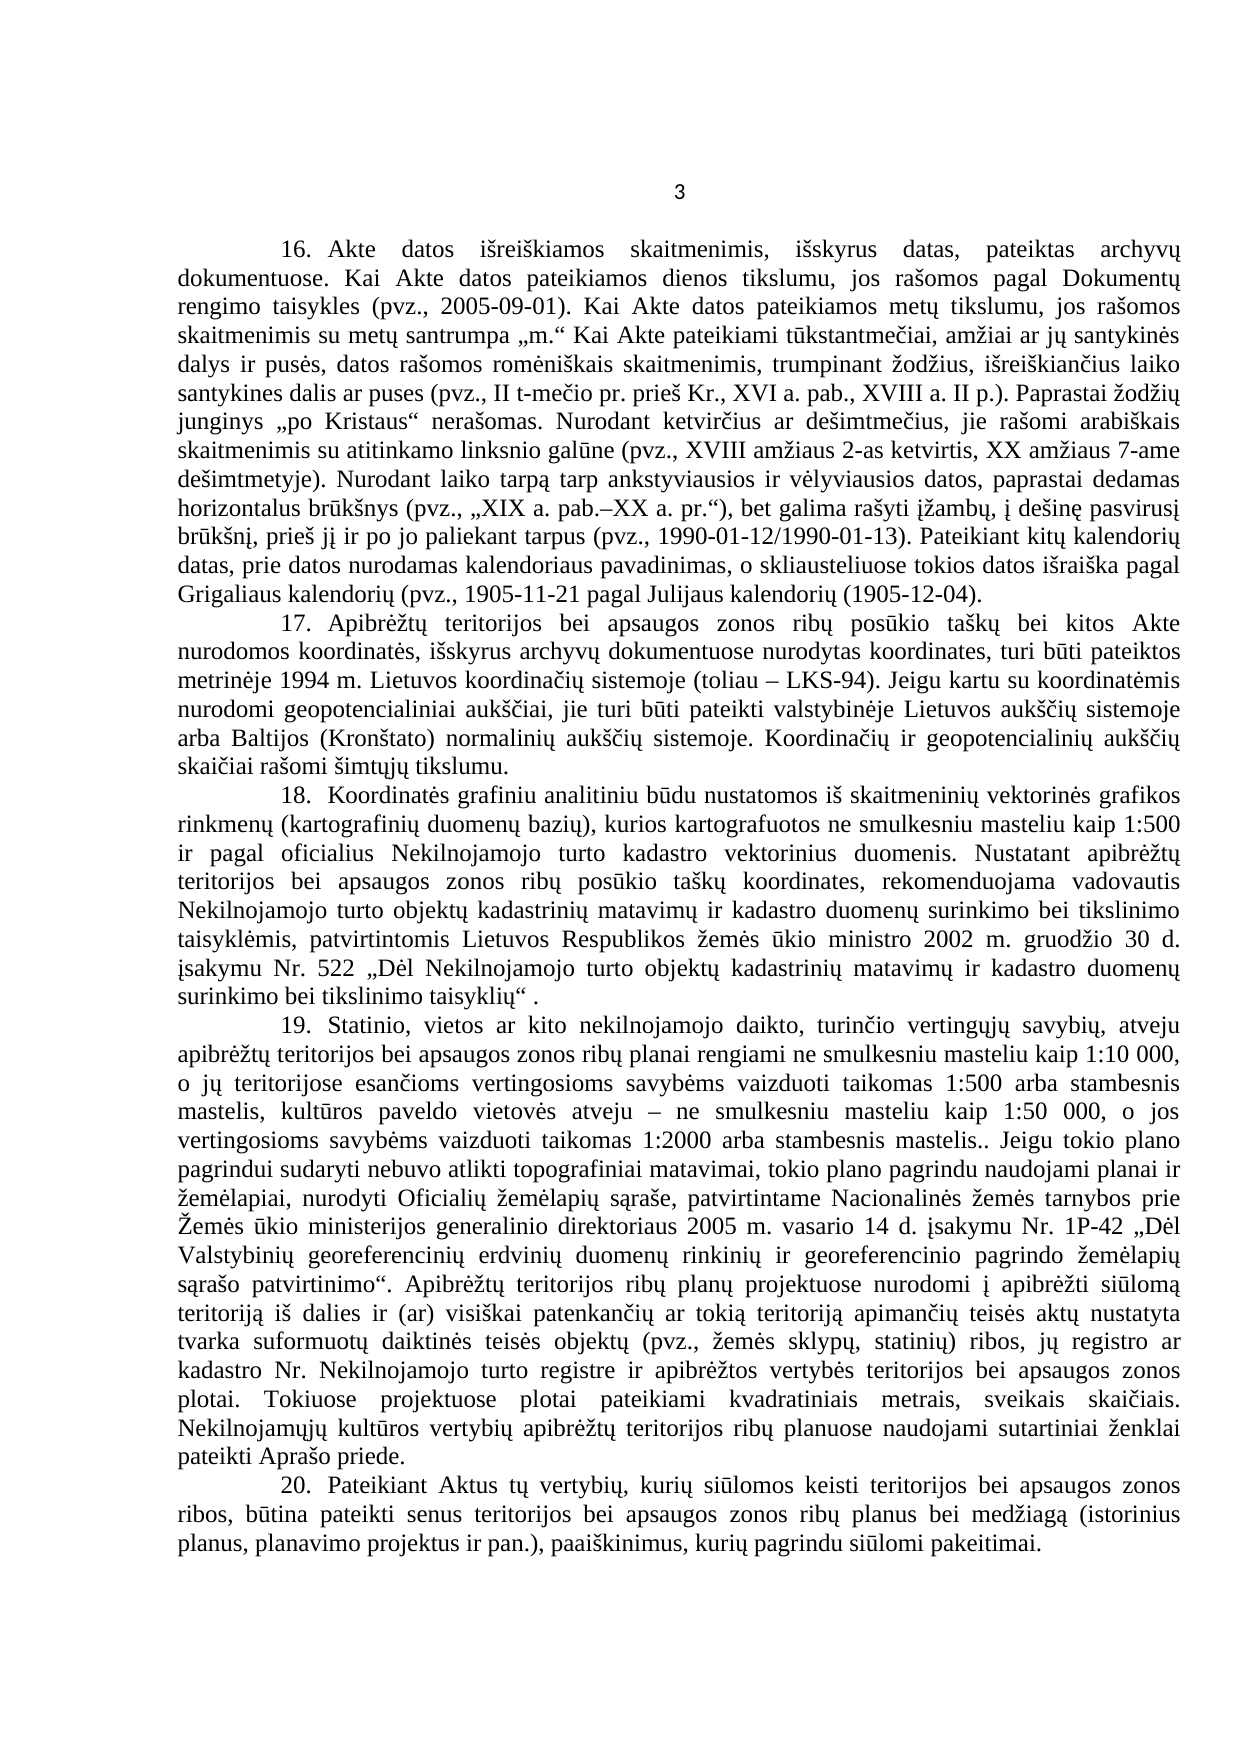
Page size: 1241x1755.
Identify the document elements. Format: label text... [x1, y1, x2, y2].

text 16. Akte datos išreiškiamos skaitmenimis, išskyrus datas, pateiktas archyvų dokumentuose. Kai Akte datos pateikiamos dienos tikslumu, jos rašomos pagal Dokumentų rengimo taisykles (pvz., 2005-09-01). Kai Akte datos pateikiamos metų tikslumu, jos rašomos skaitmenimis su metų santrumpa „m.“ Kai Akte pateikiami tūkstantmečiai, amžiai ar jų santykinės dalys ir pusės, datos rašomos romėniškais skaitmenimis, trumpinant žodžius, išreiškiančius laiko santykines dalis ar puses (pvz., II t-mečio pr. prieš Kr., XVI a. pab., XVIII a. II p.). Paprastai žodžių junginys „po Kristaus“ nerašomas. Nurodant ketvirčius ar dešimtmečius, jie rašomi arabiškais skaitmenimis su atitinkamo linksnio galūne (pvz., XVIII amžiaus 2-as ketvirtis, XX amžiaus 7-ame dešimtmetyje). Nurodant laiko tarpą tarp ankstyviausios ir vėlyviausios datos, paprastai dedamas horizontalus brūkšnys (pvz., „XIX a. pab.–XX a. pr.“), bet galima rašyti įžambų, į dešinę pasvirusį brūkšnį, prieš jį ir po jo paliekant tarpus (pvz., 1990-01-12/1990-01-13). Pateikiant kitų kalendorių datas, prie datos nurodamas kalendoriaus pavadinimas, o skliausteliuose tokios datos išraiška pagal Grigaliaus kalendorių (pvz., 1905-11-21 pagal Julijaus kalendorių (1905-12-04). [177, 234, 1181, 608]
text 19. Statinio, vietos ar kito nekilnojamojo daikto, turinčio vertingųjų savybių, atveju apibrėžtų teritorijos bei apsaugos zonos ribų planai rengiami ne smulkesniu masteliu kaip 1:10 000, o jų teritorijose esančioms vertingosioms savybėms vaizduoti taikomas 1:500 arba stambesnis mastelis, kultūros paveldo vietovės atveju – ne smulkesniu masteliu kaip 1:50 000, o jos vertingosioms savybėms vaizduoti taikomas 1:2000 arba stambesnis mastelis.. Jeigu tokio plano pagrindui sudaryti nebuvo atlikti topografiniai matavimai, tokio plano pagrindu naudojami planai ir žemėlapiai, nurodyti Oficialių žemėlapių sąraše, patvirtintame Nacionalinės žemės tarnybos prie Žemės ūkio ministerijos generalinio direktoriaus 2005 m. vasario 14 d. įsakymu Nr. 1P-42 „Dėl Valstybinių georeferencinių erdvinių duomenų rinkinių ir georeferencinio pagrindo žemėlapių sąrašo patvirtinimo“. Apibrėžtų teritorijos ribų planų projektuose nurodomi į apibrėžti siūlomą teritoriją iš dalies ir (ar) visiškai patenkančių ar tokią teritoriją apimančių teisės aktų nustatyta tvarka suformuotų daiktinės teisės objektų (pvz., žemės sklypų, statinių) ribos, jų registro ar kadastro Nr. Nekilnojamojo turto registre ir apibrėžtos vertybės teritorijos bei apsaugos zonos plotai. Tokiuose projektuose plotai pateikiami kvadratiniais metrais, sveikais skaičiais. Nekilnojamųjų kultūros vertybių apibrėžtų teritorijos ribų planuose naudojami sutartiniai ženklai pateikti Aprašo priede. [177, 1010, 1181, 1470]
text 18. Koordinatės grafiniu analitiniu būdu nustatomos iš skaitmeninių vektorinės grafikos rinkmenų (kartografinių duomenų bazių), kurios kartografuotos ne smulkesniu masteliu kaip 1:500 ir pagal oficialius Nekilnojamojo turto kadastro vektorinius duomenis. Nustatant apibrėžtų teritorijos bei apsaugos zonos ribų posūkio taškų koordinates, rekomenduojama vadovautis Nekilnojamojo turto objektų kadastrinių matavimų ir kadastro duomenų surinkimo bei tikslinimo taisyklėmis, patvirtintomis Lietuvos Respublikos žemės ūkio ministro 2002 m. gruodžio 30 d. įsakymu Nr. 522 „Dėl Nekilnojamojo turto objektų kadastrinių matavimų ir kadastro duomenų surinkimo bei tikslinimo taisyklių“ . [177, 780, 1181, 1010]
text 20. Pateikiant Aktus tų vertybių, kurių siūlomos keisti teritorijos bei apsaugos zonos ribos, būtina pateikti senus teritorijos bei apsaugos zonos ribų planus bei medžiagą (istorinius planus, planavimo projektus ir pan.), paaiškinimus, kurių pagrindu siūlomi pakeitimai. [177, 1470, 1181, 1556]
text 17. Apibrėžtų teritorijos bei apsaugos zonos ribų posūkio taškų bei kitos Akte nurodomos koordinatės, išskyrus archyvų dokumentuose nurodytas koordinates, turi būti pateiktos metrinėje 1994 m. Lietuvos koordinačių sistemoje (toliau – LKS-94). Jeigu kartu su koordinatėmis nurodomi geopotencialiniai aukščiai, jie turi būti pateikti valstybinėje Lietuvos aukščių sistemoje arba Baltijos (Kronštato) normalinių aukščių sistemoje. Koordinačių ir geopotencialinių aukščių skaičiai rašomi šimtųjų tikslumu. [177, 608, 1181, 780]
